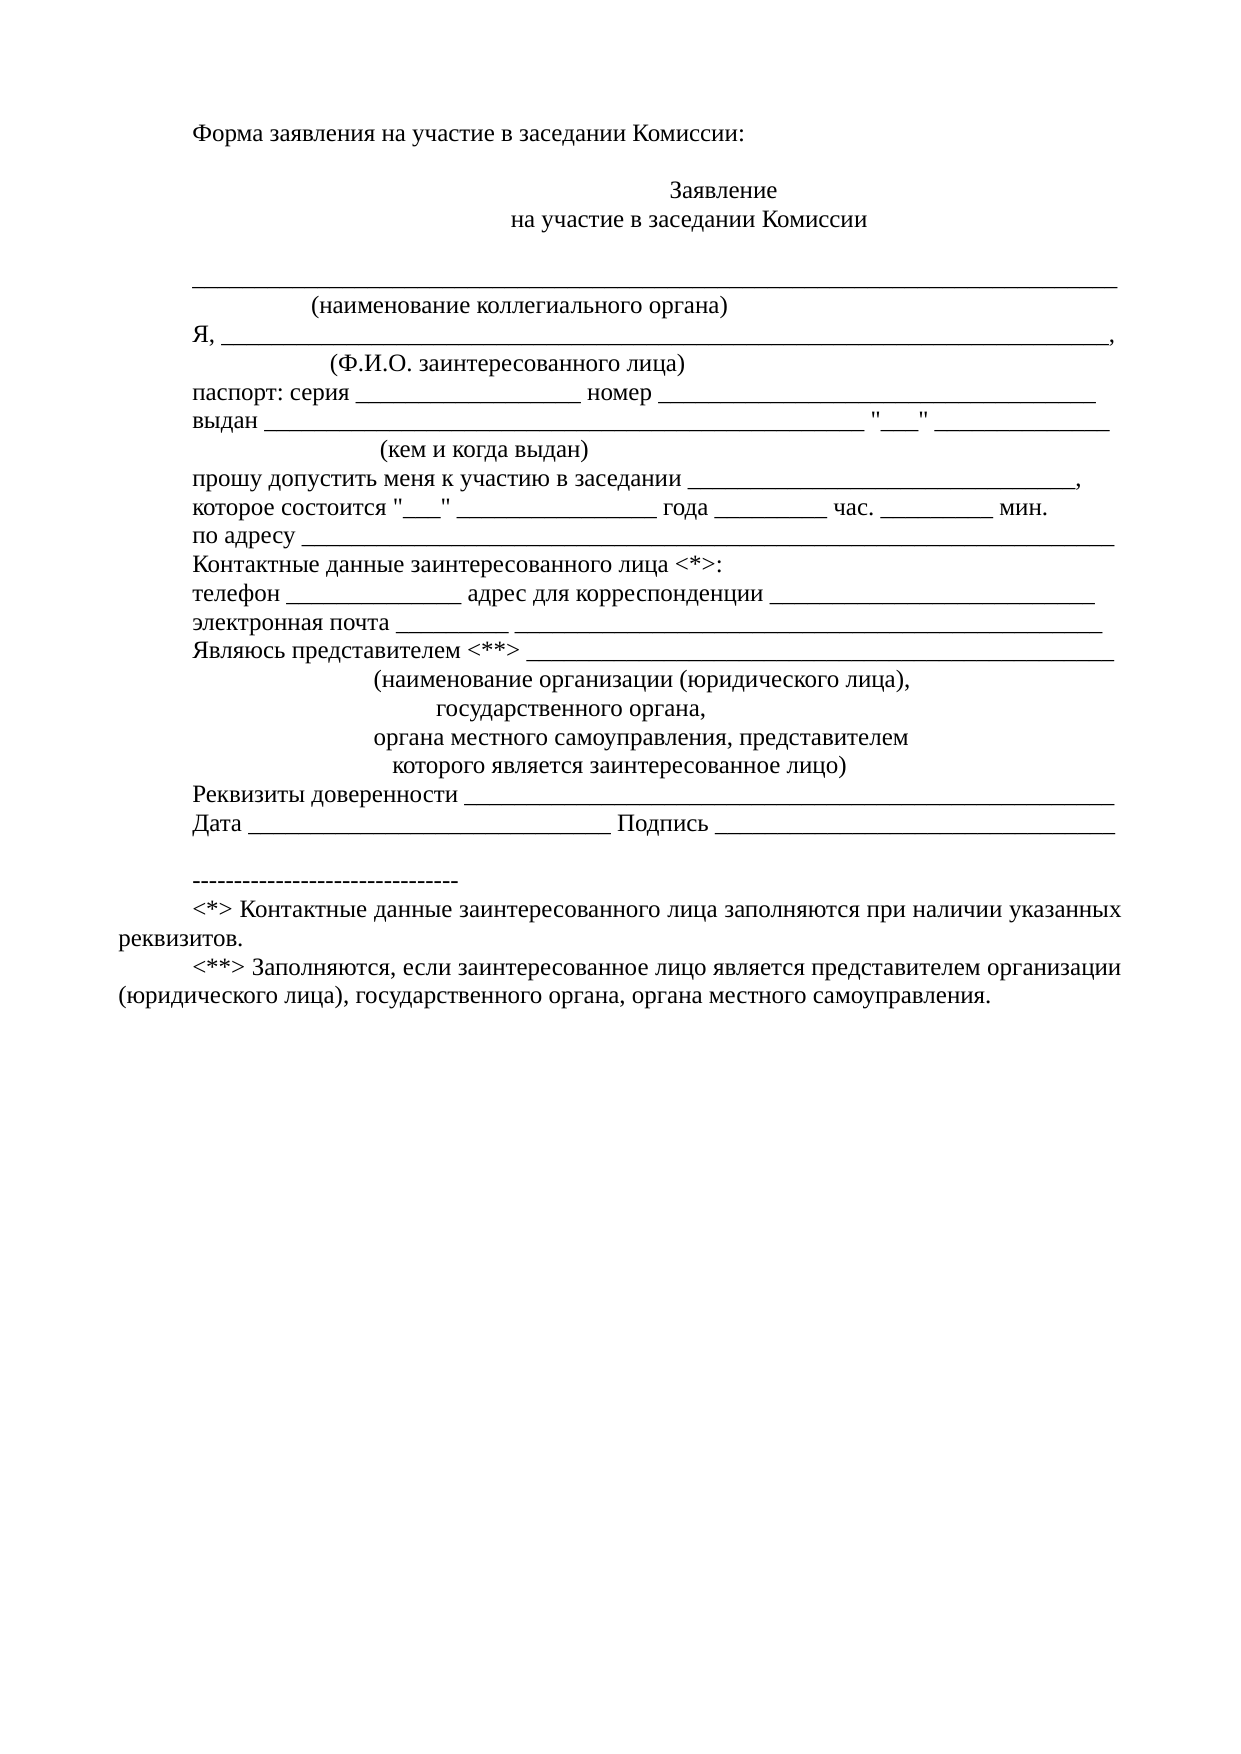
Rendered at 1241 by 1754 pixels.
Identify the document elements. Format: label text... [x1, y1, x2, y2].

text (кем и когда выдан) [118, 434, 1122, 463]
text электронная почта _________ _______________________________________________ [118, 607, 1122, 636]
text государственного органа, [118, 693, 1122, 722]
text прошу допустить меня к участию в заседании _______________________________, [118, 463, 1122, 492]
text Я, _______________________________________________________________________, [118, 319, 1122, 348]
text __________________________________________________________________________ [118, 262, 1122, 291]
text (Ф.И.О. заинтересованного лица) [118, 348, 1122, 377]
text которое состоится "___" ________________ года _________ час. _________ мин. [118, 492, 1122, 521]
text (наименование коллегиального органа) [118, 291, 1122, 319]
text на участие в заседании Комиссии [118, 204, 1122, 233]
text по адресу _________________________________________________________________ [118, 521, 1122, 549]
text Форма заявления на участие в заседании Комиссии: [118, 118, 1122, 147]
text телефон ______________ адрес для корреспонденции __________________________ [118, 578, 1122, 607]
text которого является заинтересованное лицо) [118, 751, 1122, 779]
text (наименование организации (юридического лица), [118, 664, 1122, 693]
text органа местного самоуправления, представителем [118, 722, 1122, 751]
text Являюсь представителем <**> _______________________________________________ [118, 636, 1122, 664]
text -------------------------------- [118, 866, 1122, 894]
text выдан ________________________________________________ "___" ______________ [118, 406, 1122, 434]
text <*> Контактные данные заинтересованного лица заполняются при наличии указанных реквизитов. [118, 894, 1122, 952]
text Реквизиты доверенности ____________________________________________________ [118, 779, 1122, 808]
text паспорт: серия __________________ номер ___________________________________ [118, 377, 1122, 406]
text <**> Заполняются, если заинтересованное лицо является представителем организации (юридического лица), государственного органа, органа местного самоуправления. [118, 952, 1122, 1009]
text Заявление [118, 176, 1122, 204]
text Контактные данные заинтересованного лица <*>: [118, 549, 1122, 578]
text Дата _____________________________ Подпись ________________________________ [118, 808, 1122, 837]
